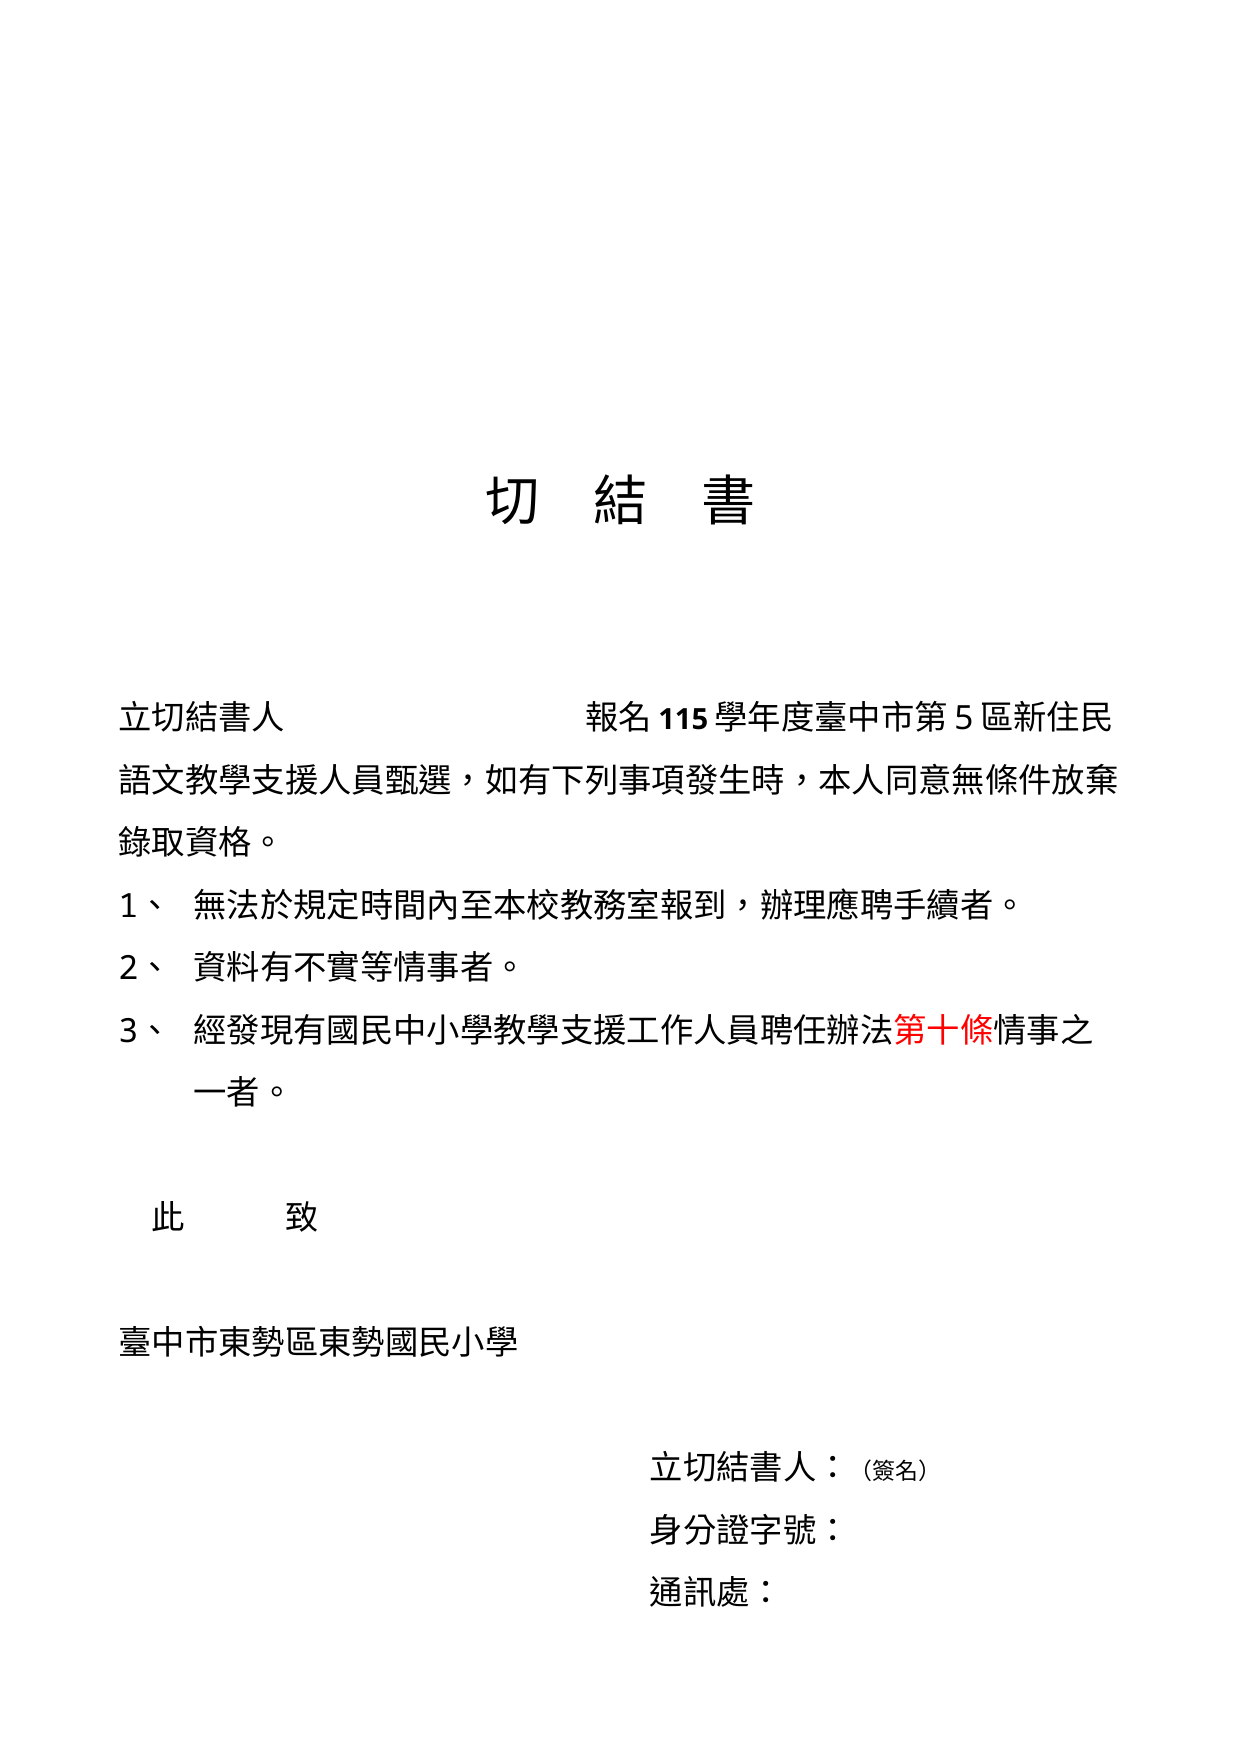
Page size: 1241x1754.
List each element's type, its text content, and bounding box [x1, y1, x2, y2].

text 身分證字號： [118, 1486, 1122, 1548]
text 切 結 書 [118, 423, 1122, 548]
text 立切結書人：（簽名） [118, 1423, 1122, 1486]
text 此 致 [118, 1173, 1122, 1236]
text 臺中市東勢區東勢國民小學 [118, 1298, 1122, 1361]
list 無法於規定時間內至本校教務室報到，辦理應聘手續者。 [118, 861, 1122, 923]
list 經發現有國民中小學教學支援工作人員聘任辦法第十條情事之一者。 [118, 986, 1122, 1111]
text 通訊處： [118, 1548, 1122, 1611]
text 立切結書人 報名115學年度臺中市第5區新住民語文教學支援人員甄選，如有下列事項發生時，本人同意無條件放棄錄取資格。 [118, 673, 1122, 861]
list 資料有不實等情事者。 [118, 923, 1122, 986]
